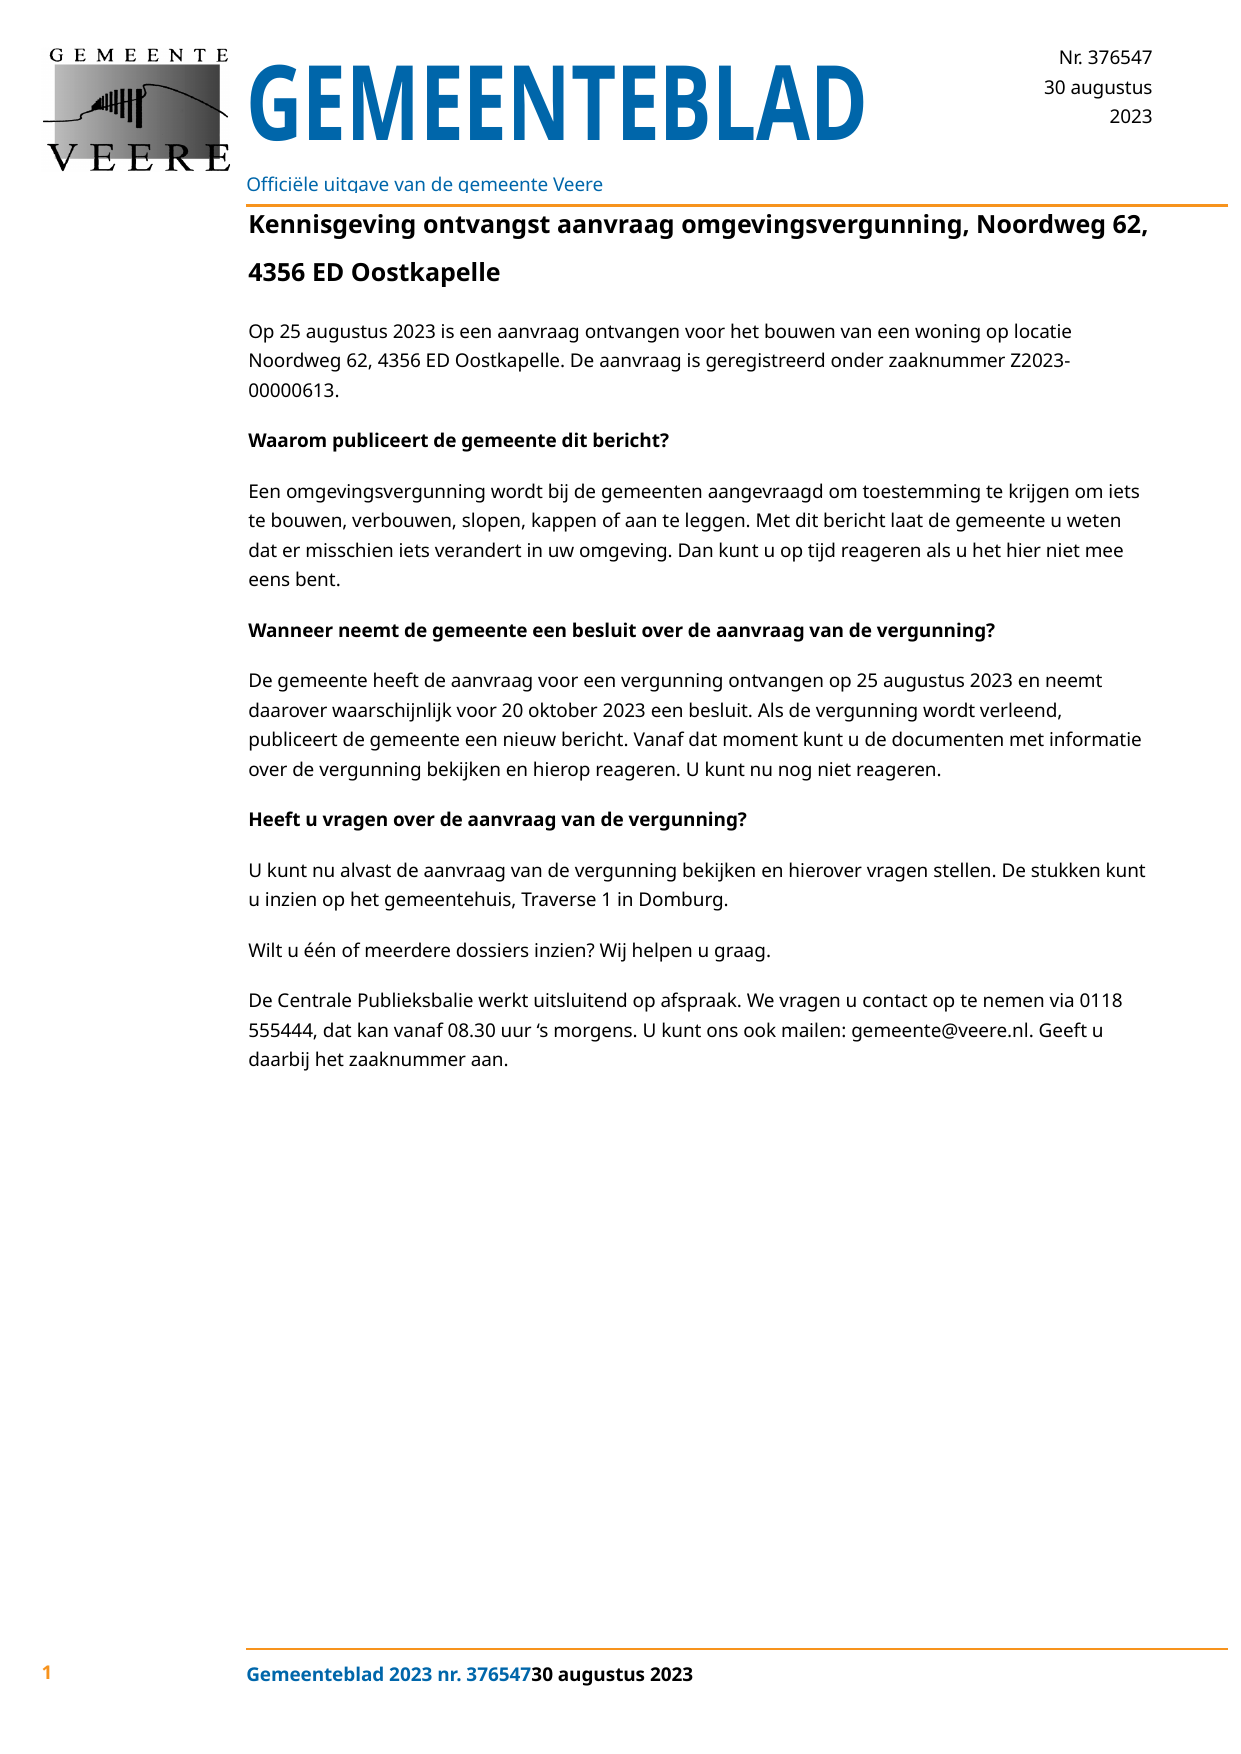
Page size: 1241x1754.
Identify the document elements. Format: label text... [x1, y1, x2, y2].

text De gemeente heeft de aanvraag voor een vergunning ontvangen op 25 augustus 2023 en neemt daarover waarschijnlijk voor 20 oktober 2023 een besluit. Als de vergunning wordt verleend, publiceert de gemeente een nieuw bericht. Vanaf dat moment kunt u de documenten met informatie over de vergunning bekijken en hierop reageren. U kunt nu nog niet reageren. [248, 667, 1152, 782]
text Een omgevingsvergunning wordt bij de gemeenten aangevraagd om toestemming te krijgen om iets te bouwen, verbouwen, slopen, kappen of aan te leggen. Met dit bericht laat de gemeente u weten dat er misschien iets verandert in uw omgeving. Dan kunt u op tijd reageren als u het hier niet mee eens bent. [248, 478, 1152, 592]
text Wanneer neemt de gemeente een besluit over de aanvraag van de vergunning? [248, 617, 1152, 643]
text Heeft u vragen over de aanvraag van de vergunning? [248, 807, 1152, 832]
text De Centrale Publieksbalie werkt uitsluitend op afspraak. We vragen u contact op te nemen via 0118 555444, dat kan vanaf 08.30 uur ‘s morgens. U kunt ons ook mailen: gemeente@veere.nl. Geeft u daarbij het zaaknummer aan. [248, 987, 1152, 1072]
text Waarom publiceert de gemeente dit bericht? [248, 427, 1152, 453]
text Kennisgeving ontvangst aanvraag omgevingsvergunning, Noordweg 62, 4356 ED Oostkapelle [248, 207, 1152, 288]
picture [41, 47, 231, 172]
text Wilt u één of meerdere dossiers inzien? Wij helpen u graag. [248, 937, 1152, 963]
text U kunt nu alvast de aanvraag van de vergunning bekijken en hierover vragen stellen. De stukken kunt u inzien op het gemeentehuis, Traverse 1 in Domburg. [248, 857, 1152, 912]
text Op 25 augustus 2023 is een aanvraag ontvangen voor het bouwen van een woning op locatie Noordweg 62, 4356 ED Oostkapelle. De aanvraag is geregistreerd onder zaaknummer Z2023-00000613. [248, 318, 1152, 403]
